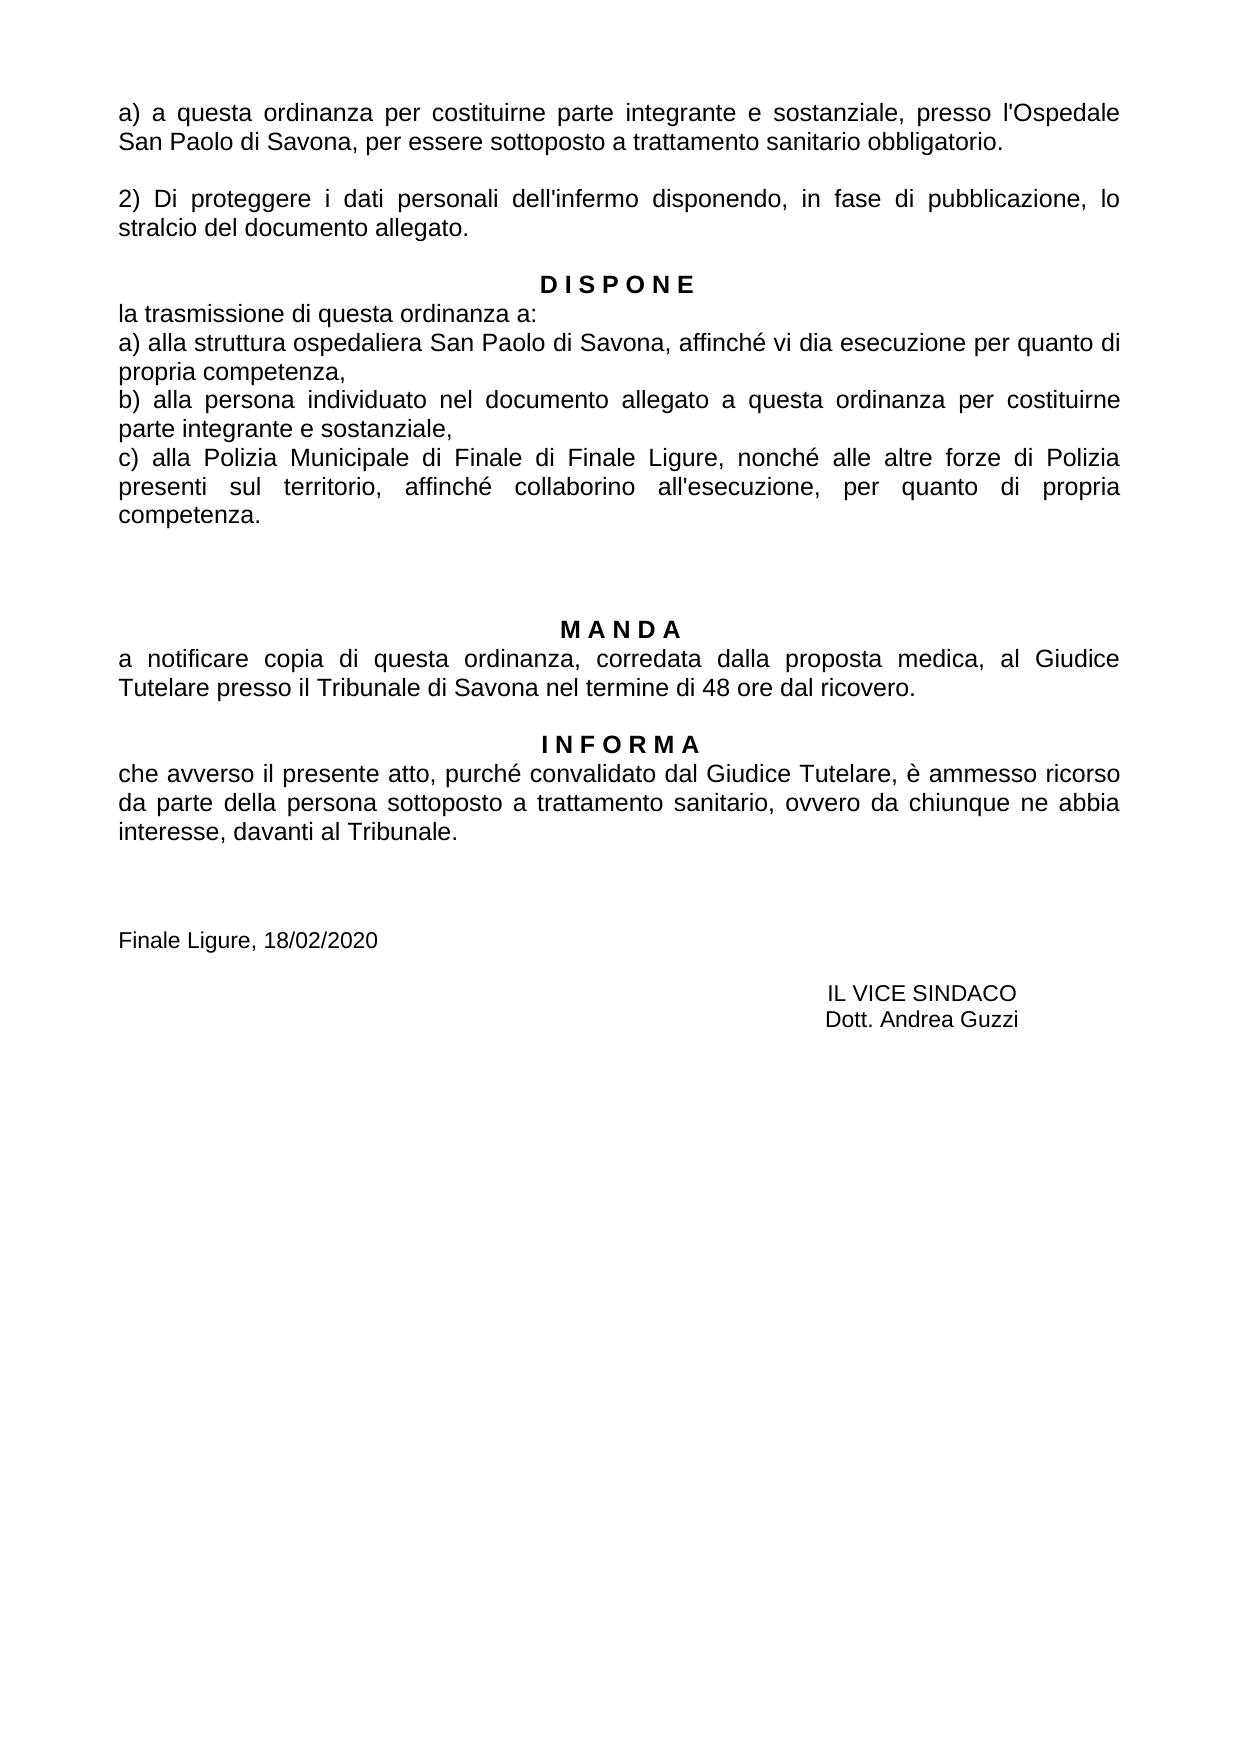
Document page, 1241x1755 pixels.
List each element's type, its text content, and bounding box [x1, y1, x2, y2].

text c) alla Polizia Municipale di Finale di Finale Ligure, nonché alle altre forze di Polizia presenti sul territorio, affinché collaborino all'esecuzione, per quanto di propria competenza. [118, 443, 1122, 529]
text 2) Di proteggere i dati personali dell'infermo disponendo, in fase di pubblicazione, lo stralcio del documento allegato. [118, 184, 1122, 242]
text b) alla persona individuato nel documento allegato a questa ordinanza per costituirne parte integrante e sostanziale, [118, 385, 1122, 443]
text M A N D A [118, 615, 1122, 644]
table_header Finale Ligure, 18/02/2020 [111, 927, 723, 1085]
text la trasmissione di questa ordinanza a: [118, 299, 1122, 328]
text che avverso il presente atto, purché convalidato dal Giudice Tutelare, è ammesso ricorso da parte della persona sottoposto a trattamento sanitario, ovvero da chiunque ne abbia interesse, davanti al Tribunale. [118, 759, 1122, 845]
table_header IL VICE SINDACO Dott. Andrea Guzzi [724, 927, 1120, 1085]
text a notificare copia di questa ordinanza, corredata dalla proposta medica, al Giudice Tutelare presso il Tribunale di Savona nel termine di 48 ore dal ricovero. [118, 644, 1122, 702]
text I N F O R M A [118, 730, 1122, 759]
text a) alla struttura ospedaliera San Paolo di Savona, affinché vi dia esecuzione per quanto di propria competenza, [118, 328, 1122, 385]
text D I S P O N E [118, 270, 1122, 299]
text a) a questa ordinanza per costituirne parte integrante e sostanziale, presso l'Ospedale San Paolo di Savona, per essere sottoposto a trattamento sanitario obbligatorio. [118, 98, 1122, 155]
